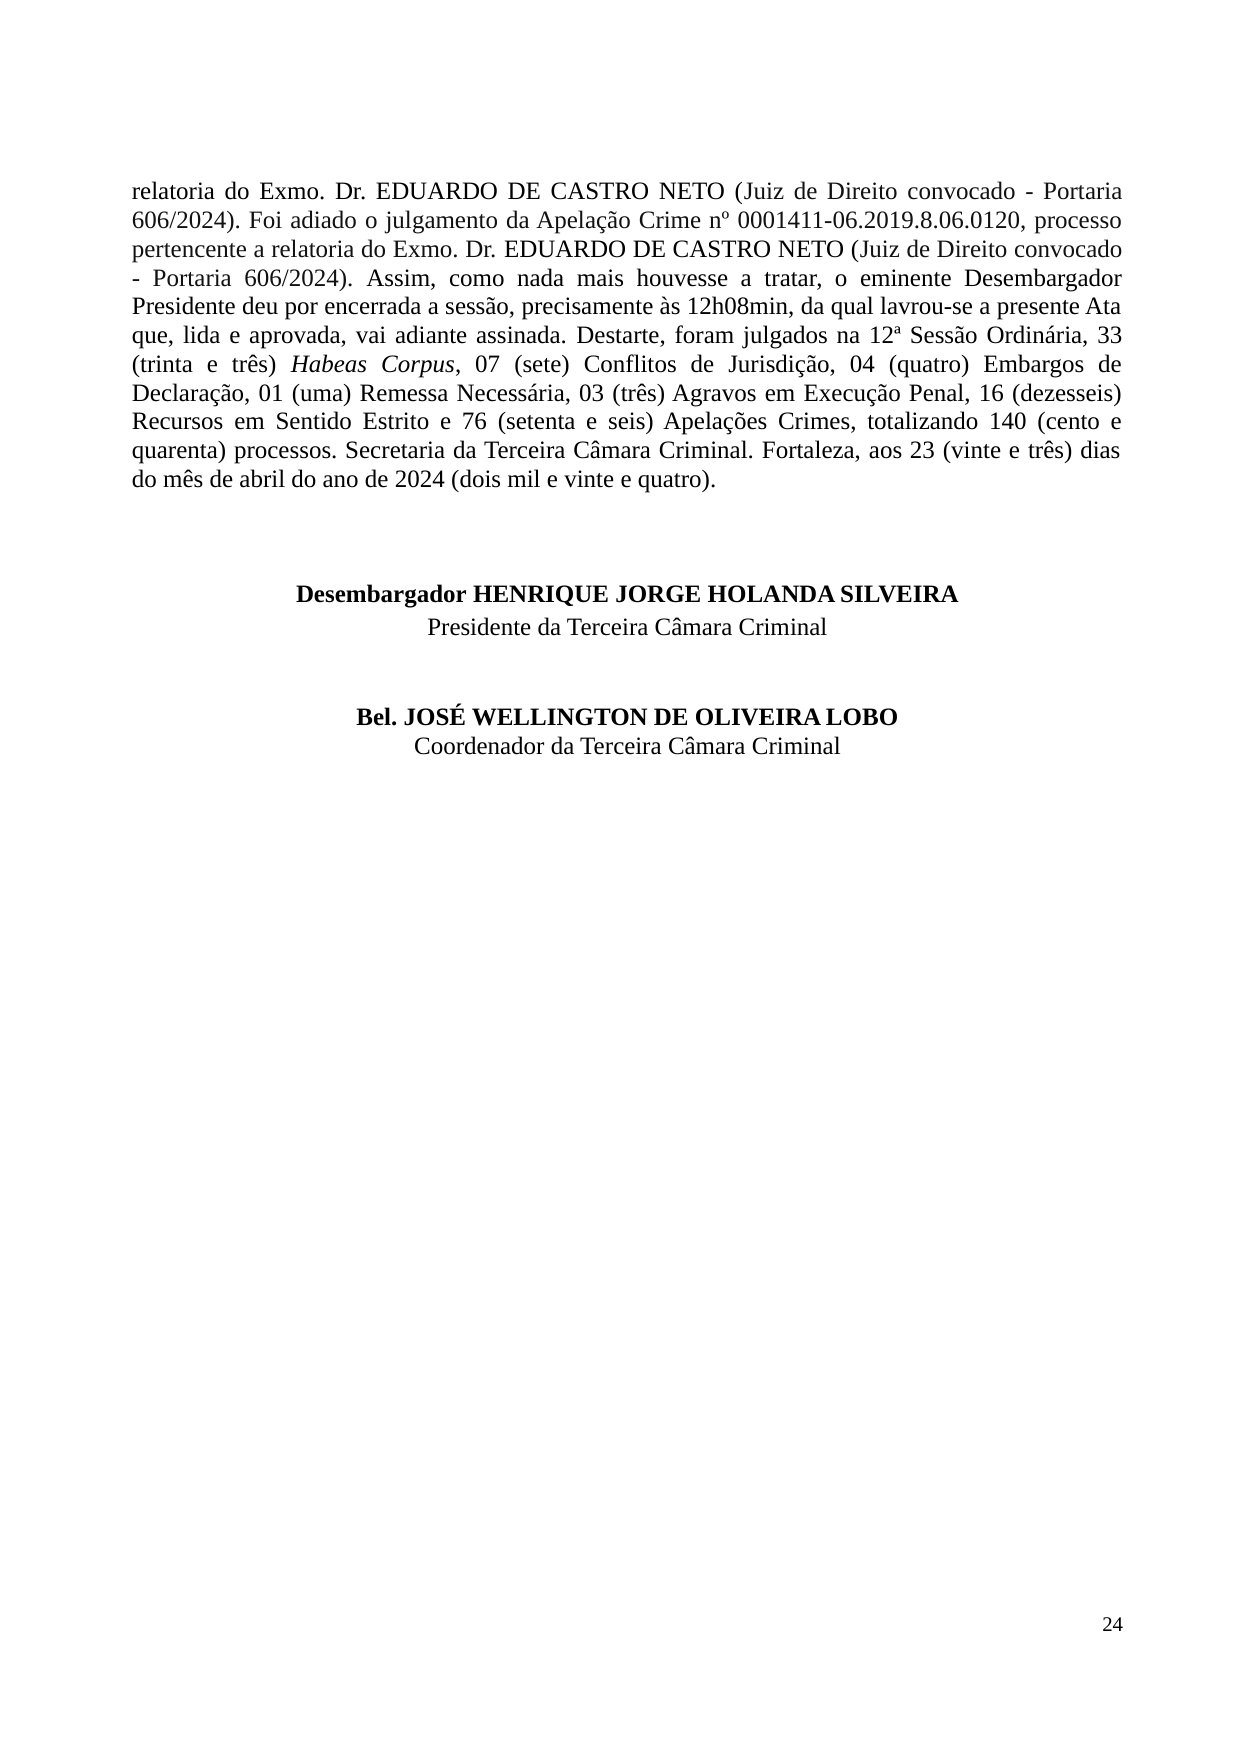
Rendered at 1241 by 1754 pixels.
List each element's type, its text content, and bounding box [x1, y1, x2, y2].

text Desembargador HENRIQUE JORGE HOLANDA SILVEIRA [132, 579, 1123, 608]
text Bel. JOSÉ WELLINGTON DE OLIVEIRA LOBO [132, 702, 1123, 731]
text relatoria do Exmo. Dr. EDUARDO DE CASTRO NETO (Juiz de Direito convocado - Portaria 606/2024). Foi adiado o julgamento da Apelação Crime nº 0001411-06.2019.8.06.0120, processo pertencente a relatoria do Exmo. Dr. EDUARDO DE CASTRO NETO (Juiz de Direito convocado - Portaria 606/2024). Assim, como nada mais houvesse a tratar, o eminente Desembargador Presidente deu por encerrada a sessão, precisamente às 12h08min, da qual lavrou-se a presente Ata que, lida e aprovada, vai adiante assinada. Destarte, foram julgados na 12ª Sessão Ordinária, 33 (trinta e três) Habeas Corpus, 07 (sete) Conflitos de Jurisdição, 04 (quatro) Embargos de Declaração, 01 (uma) Remessa Necessária, 03 (três) Agravos em Execução Penal, 16 (dezesseis) Recursos em Sentido Estrito e 76 (setenta e seis) Apelações Crimes, totalizando 140 (cento e quarenta) processos. Secretaria da Terceira Câmara Criminal. Fortaleza, aos 23 (vinte e três) dias do mês de abril do ano de 2024 (dois mil e vinte e quatro). [132, 176, 1123, 493]
text Presidente da Terceira Câmara Criminal [132, 612, 1123, 641]
text Coordenador da Terceira Câmara Criminal [132, 731, 1123, 760]
